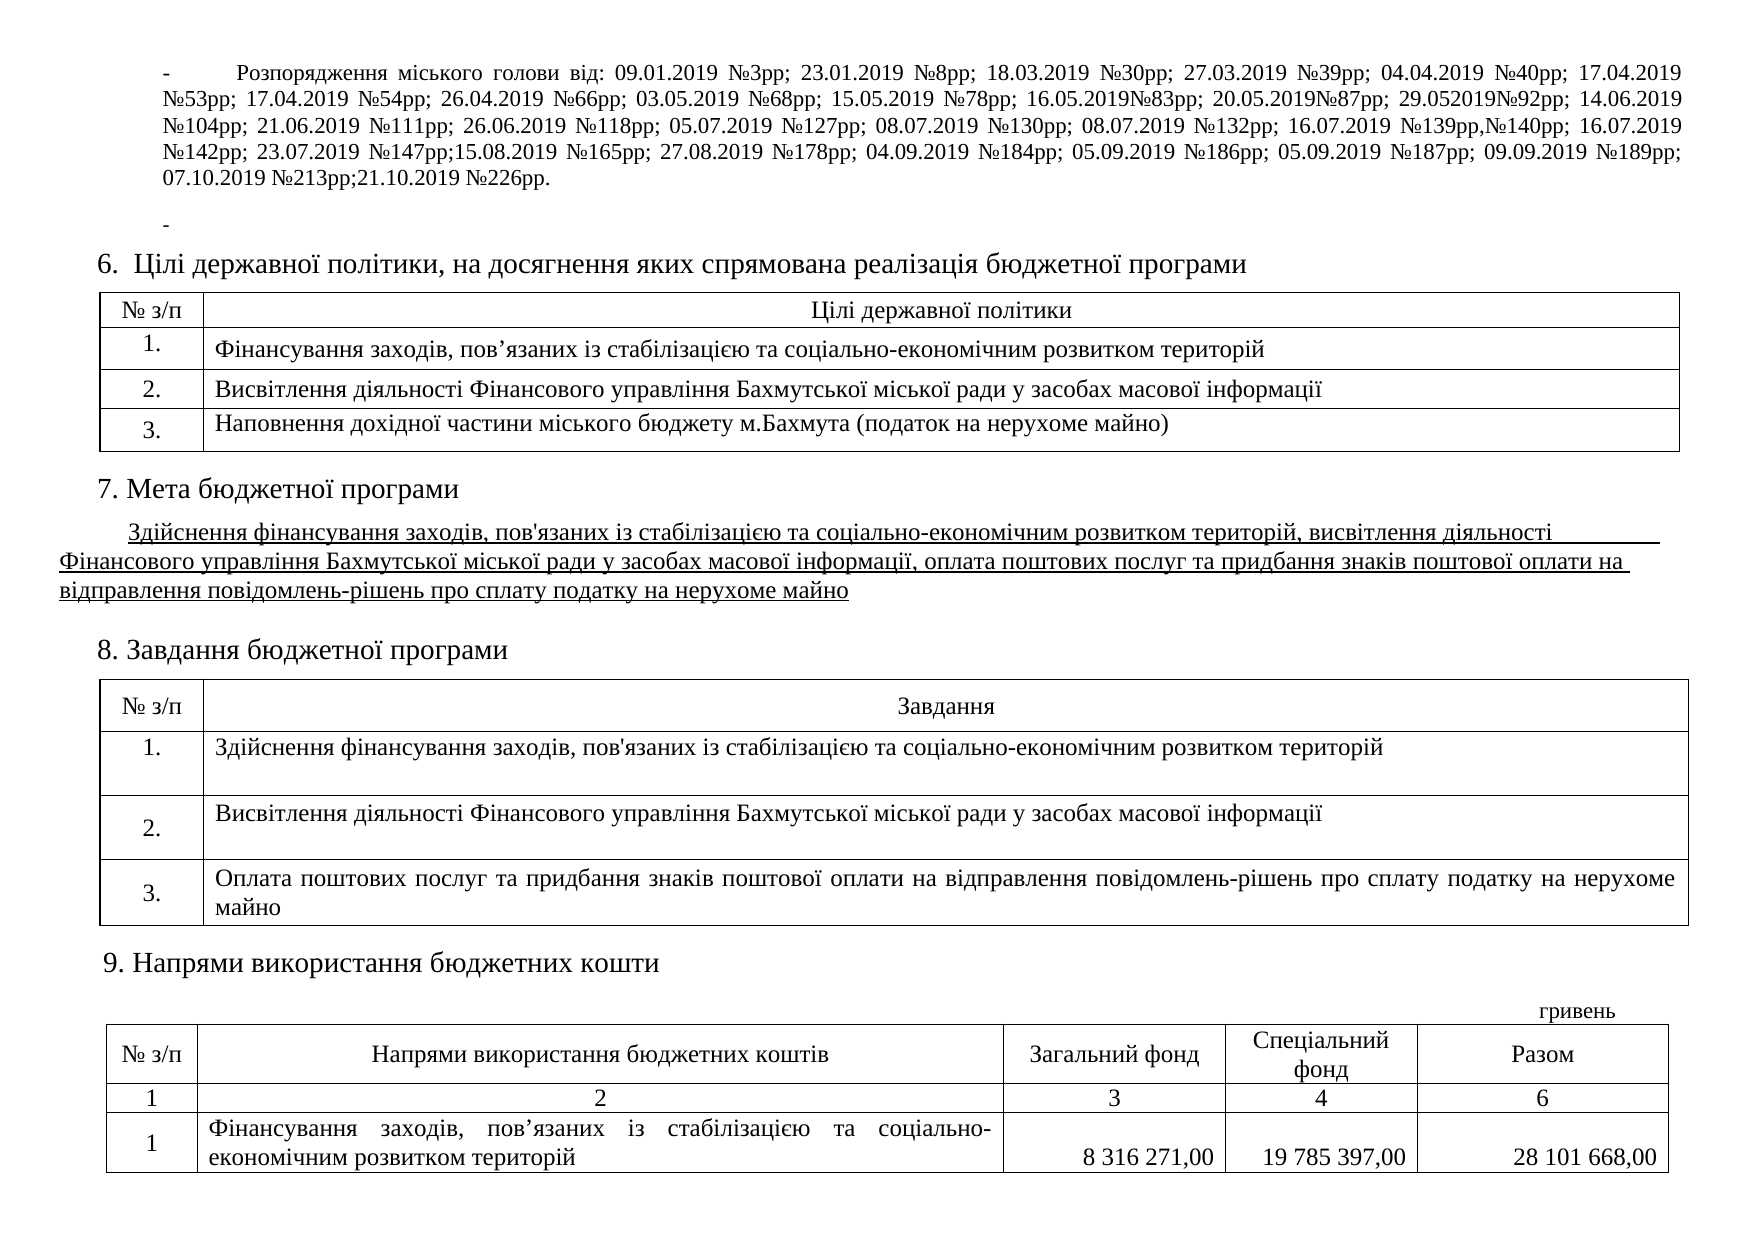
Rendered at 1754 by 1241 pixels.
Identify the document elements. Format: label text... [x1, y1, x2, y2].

table_cell Висвітлення діяльності Фінансового управління Бахмутської міської ради у засобах масової інформації [204, 370, 1679, 407]
table_header Завдання [204, 680, 1688, 731]
table_cell 1 [107, 1113, 197, 1172]
table_cell 8 316 271,00 [1004, 1113, 1225, 1172]
text Здійснення фінансування заходів, пов'язаних із стабілізацією та соціально-економічним розвитком територій, висвітлення діяльності Фінансового управління Бахмутської міської ради у засобах масової інформації, оплата поштових послуг та придбання знаків поштової оплати на відправлення повідомлень-рішень про сплату податку на нерухоме майно [59, 517, 1683, 604]
table_cell Висвітлення діяльності Фінансового управління Бахмутської міської ради у засобах масової інформації [204, 796, 1688, 859]
table_cell 1. [101, 732, 203, 794]
table_cell 28 101 668,00 [1418, 1113, 1668, 1172]
table_cell 3 [1004, 1084, 1225, 1112]
text гривень [59, 997, 1683, 1024]
list Розпорядження міського голови від: 09.01.2019 №3рр; 23.01.2019 №8рр; 18.03.2019 №30рр; 27.03.2019 №39рр; 04.04.2019 №40рр; 17.04.2019 №53рр; 17.04.2019 №54рр; 26.04.2019 №66рр; 03.05.2019 №68рр; 15.05.2019 №78рр; 16.05.2019№83рр; 20.05.2019№87рр; 29.052019№92рр; 14.06.2019 №104рр; 21.06.2019 №111рр; 26.06.2019 №118рр; 05.07.2019 №127рр; 08.07.2019 №130рр; 08.07.2019 №132рр; 16.07.2019 №139рр,№140рр; 16.07.2019 №142рр; 23.07.2019 №147рр;15.08.2019 №165рр; 27.08.2019 №178рр; 04.09.2019 №184рр; 05.09.2019 №186рр; 05.09.2019 №187рр; 09.09.2019 №189рр; 07.10.2019 №213рр;21.10.2019 №226рр. [162, 59, 1683, 191]
table_header Цілі державної політики [204, 293, 1679, 327]
table_cell 3. [101, 409, 203, 451]
table_cell 19 785 397,00 [1226, 1113, 1417, 1172]
table_header Напрями використання бюджетних коштів [198, 1025, 1003, 1082]
table_header Загальний фонд [1004, 1025, 1225, 1082]
table_cell 4 [1226, 1084, 1417, 1112]
table_cell 3. [101, 860, 203, 924]
table_cell Фінансування заходів, пов’язаних із стабілізацією та соціально-економічним розвитком територій [204, 328, 1679, 369]
table_cell 6 [1418, 1084, 1668, 1112]
text 6. Цілі державної політики, на досягнення яких спрямована реалізація бюджетної програми [74, 246, 1683, 280]
text 8. Завдання бюджетної програми [59, 632, 1683, 666]
text 7. Мета бюджетної програми [59, 471, 1683, 505]
table_cell 1 [107, 1084, 197, 1112]
table_header № з/п [101, 293, 203, 327]
table_cell 2. [101, 370, 203, 407]
table_cell Здійснення фінансування заходів, пов'язаних із стабілізацією та соціально-економічним розвитком територій [204, 732, 1688, 794]
table_cell Оплата поштових послуг та придбання знаків поштової оплати на відправлення повідомлень-рішень про сплату податку на нерухоме майно [204, 860, 1688, 924]
table_header № з/п [101, 680, 203, 731]
table_header Спеціальний фонд [1226, 1025, 1417, 1082]
table_header № з/п [107, 1025, 197, 1082]
text 9. Напрями використання бюджетних кошти [59, 945, 1683, 978]
table_cell 2 [198, 1084, 1003, 1112]
table_cell 2. [101, 796, 203, 859]
table_cell 1. [101, 328, 203, 369]
table_cell Фінансування заходів, пов’язаних із стабілізацією та соціально-економічним розвитком територій [198, 1113, 1003, 1172]
table_cell Наповнення дохідної частини міського бюджету м.Бахмута (податок на нерухоме майно) [204, 409, 1679, 451]
table_header Разом [1418, 1025, 1668, 1082]
